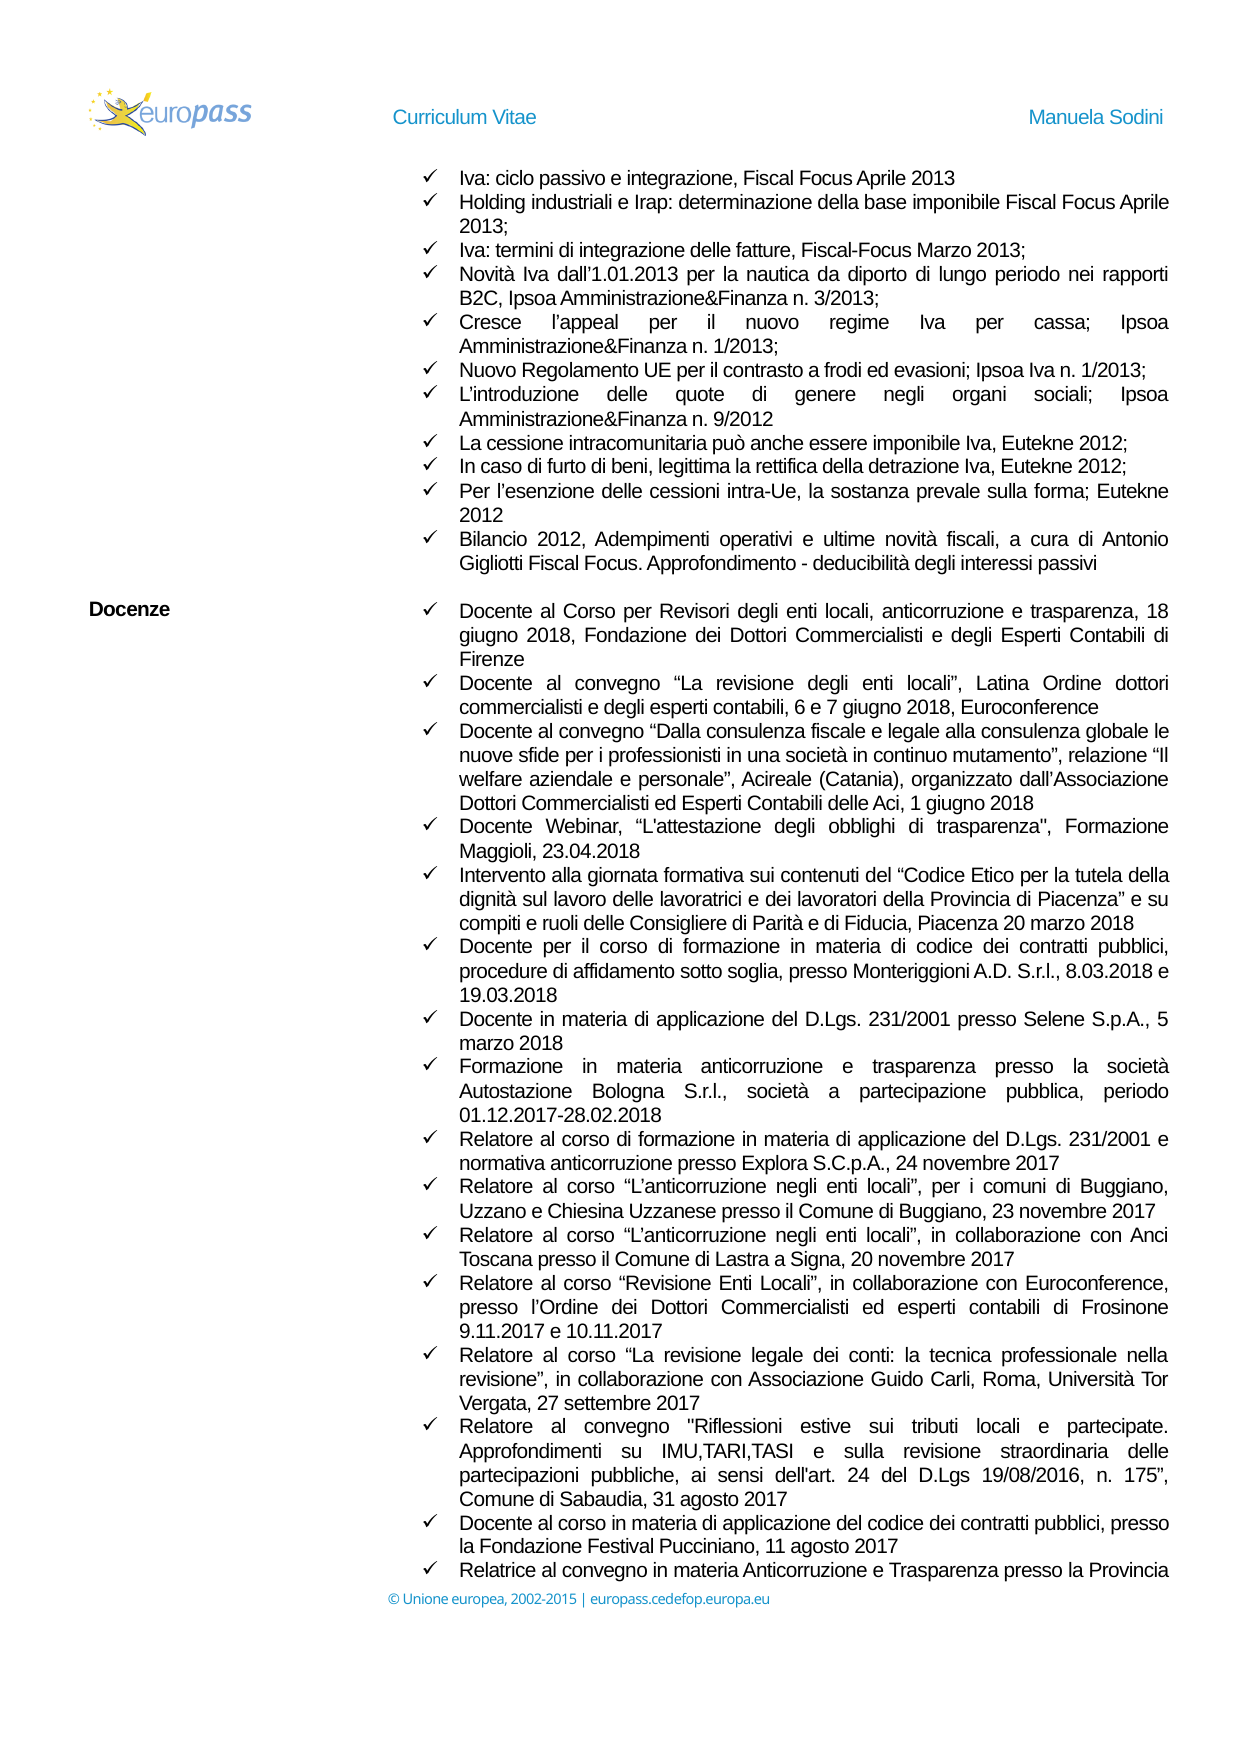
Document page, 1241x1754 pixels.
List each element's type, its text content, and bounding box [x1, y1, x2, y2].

table_header Docenze [89, 166, 384, 1582]
table_header La trasformazione da società di capitali ad azienda speciale, Public Utilities, 13.07.2018 Rapporto di genere sul personale entro fine giugno anche per le aziende pubbliche, Quotidiano del Sole 24 Ore Enti locali & PA dell’11.05.2018 Organismi Indipendenti di Valutazione: termine al 30 aprile 2018 per le attestazioni OIV relative ai dati pubblicati al 31 marzo 2018, Public Utilities, 9.03.2018 Non profit, così il censimento dei finanziamenti entro il 28 febbraio, Quotidiano del Sole 24 Ore Enti locali & PA del 12.02.2018 Scadenze/1 - Pa, ordini professionali e partecipate, a fine gennaio l'anticorruzione chiede il conto Quotidiano del Sole 24 Ore Enti locali & PA del 26.01.2018 L’in house nel mondo delle Public utilities: iscrizione all’elenco e FAQ Anac, Public Utilities, 24.01.2018 Iscrizione nell’Elenco delle amministrazioni aggiudicatrici e degli enti aggiudicatori che operano mediante affidamenti diretti nei confronti di proprie società in house Public Utilities, 16.01.2018 Foia, l’accesso generalizzato non ammette limiti temporali Quotidiano del Sole 24 Ore Enti locali & PA del 2.06.2017 Fondazioni e trasparenza, per l’Anac il requisito dimensionale è l’attivo dello stato patrimoniale, Quotidiano del Sole 24 Ore Enti locali & PA del 18.04.2017 Open data appalti 2016, pubblicazione prorogata al 20 febbraio solo nelle zone terremotate, Quotidiano del Sole 24 Ore Enti locali & PA del 6.02.2017 Il potenziamento del sistema di welfare aziendale, Ipsoa Amministrazione&Finanza, 2-2017 Commenti alle osservazioni di Assonime allo schema di linee guida FOIA di Anac e in materia di trasparenza per le società a partecipazione pubblica, Fondazione Nazionale Commercialisti, 30 gennaio 2017 Concorrenza, accesso civico incompatibile con le società quotate, Quotidiano del Sole 24 Ore Enti locali & PA del 20.01.2017 Pubblicità patrimoniale anche nei «piccoli» Comuni, Quotidiano del Sole 24 Ore Enti locali & PA del 23.12.2016 Foia in vigore da domani - Ecco le istruzioni operative per le amministrazioni, Quotidiano del Sole 24 Ore Enti locali & PA del 22.12.2016 Codici di comportamento anche per il rettore, le istruzioni dell'Anac alle università pubbliche, Quotidiano del Sole 24 Ore Enti locali & PA del 14.12.2016 Slitta al 16 gennaio il termine per la relazione del responsabile prevenzione e corruzione, Quotidiano del Sole 24 Ore Enti locali & PA del 8.12.2016 Obblighi di pubblicità, responsabilità condivisa sulla pubblicazione degli atti, Quotidiano del Sole 24 Ore Enti locali & PA del 30.11.2016 Focus sullo stato di attuazione della normativa in materia di prevenzione della corruzione, pubblicità e trasparenza, alla luce delle modifiche introdotte dal D.Lgs. 25 maggio 2016, n. 97, Fondazione Nazionale Commercialisti, 30 novembre 2016 Per il nuovo accesso civico contributi all'Anac entro il 28 novembre, Quotidiano del Sole 24 Ore Enti locali & PA del 21.11.2016 Le quote di genere nelle società a partecipazione pubblica, dalla Legge Golfo-Mosca al nuovo Testo Unico, Fondazione Nazionale Commercialisti, 31 ottobre 2016 Partecipate e quote, qualche passo avanti negli ultimi tre anni, Quotidiano del Sole 24 Ore Enti locali & PA del 26.10.2016 La riforma delle partecipate «taglia» la parità di genere nei cda, Quotidiano del Sole 24 Ore Enti locali & PA del 5.10.2016 Valutare le start up, Ipsoa, Amministrazione&Finanza, n. 10/2016 Guida alla lettura del Testo Unico in materia di società a partecipazione pubblica, Fondazione Nazionale Commercialisti, 30 settembre 2016 Anticorruzione, trasparenza negli ordini professionali dal 23 dicembre, Quotidiano del Sole 24 Ore Enti locali & PA del 8.09.2016 Linee guida e relativo questionario della Corte dei Conti per la predisposizione della relazione sul rendiconto 2015 a cura dell’organo di revisione, Fondazione Nazionale Commercialisti, 30 luglio 2016 Valutazione d’azienda, a cura di Stefano Pozzoli, Ipsoa, giugno 2016, cap. 6 Il tasso di attualizzazione di Manuela Sodini e cap. 10 La valutazione. Applicazioni particolari di Stefano Pozzoli e Manuela Sodini Le verifiche di cassa dell’organo di revisione negli enti locali, Fondazione Nazionale Commercialisti, 14 giugno 2016 Il pareggio di bilancio in sostituzione del patto di Stabilità, Fondazione Nazionale Commercialisti, 30 maggio 2016 Anticorruzione, il nuovo modello di piano guarda alla riforma Madia, Quotidiano del Sole 24 Ore Enti locali & PA del 30.05.2016 Anac, così i controlli su incompatibilità e inconferibilità degli incarichi, Quotidiano del Sole 24 Ore Enti locali & PA del 18.05.2016 La legge di stabilità 2016 spinge il welfare aziendale con la leva fiscale, Fondazione Nazionale Commercialisti, 31 marzo 2016 Dai nuovi obblighi di trasparenza incognite operative per enti pubblici, partecipate e ordini professionali, Quotidiano del Sole 24 Ore Enti locali & PA del 24.03.2016 Patent box: norme e problemi di calcolo, Guida alla Contabilità e Bilancio, Sole 24 Ore, 2/2016 Super ammortamenti: come funziona la nuova agevolazione? Ipsoa, Amministrazione&Finanza, n. 2/2016 Consulenze nelle controllate, sanzione pari al compenso se l’incarico non è “trasparente”, Quotidiano del Sole 24 Ore Enti locali & PA del 26.01.2016 Valutare le società in perdita, Guida alla Contabilità e Bilancio, Sole 24 Ore, 12/2015 Il valore di un’azienda in base ai multipli, Fondazione Nazionale Commercialisti, 30 novembre 2015 Come misurare il valore di una “start-up”, Guida alla Contabilità e Bilancio, Sole 24 Ore, 11/2015 Il Difensore Civico, Fondazione Nazionale Commercialisti, 30 settembre 2015 Norme di comportamento del collegio sindacale: il rapporto tra il collegio sindacale e l’organismo di vigilanza, Sole 24 Ore Guida alla contabilità e bilancio 5/2015 Rendiconto finanziario anche per le imprese di ridotte dimensioni, Sole 24 Ore Guida alla contabilità e bilancio 4/2015 Negato il diritto di accesso alle "cartelle" se sono scaduti i termini di obbligo di custodia Quotidiano del Sole 24 Ore Enti locali & PA del 5.03.2015 Trasparenza, diventano effettive le sanzioni per chi non pubblica redditi e compensi Quotidiano del Sole 24 Ore Enti locali & PA del 10.02.2015 CFC nella Legge di Stabilità 2015, Sole 24 Ore Guida ai Controlli Fiscali 2/2015 Sullo split payment le istruzioni dei commercialisti, Quotidiano del Sole 24 Ore Enti locali & PA del 16.01.2015 Recupero dell’IVA nelle procedure concorsuali minori, Ipsoa Iva n. 2/2015 Il diritto di accesso dei consiglieri comunali e provinciali senza limiti di riservatezza, Quotidiano del Sole 24 Ore Enti locali & PA del 4.01.2015 Per Oiv e responsabili della trasparenza invio attestazioni all'Anac entro il 31 gennaio, Quotidiano del Sole 24 Ore Enti locali & PA del 4.01.2015 Fondazioni ed associazioni al difficile appuntamento con la relazione anticorruzione di fine anno, Quotidiano del Sole 24 Ore Enti locali & PA del 17.12.2014 Diritto di accesso rafforzato agli atti “trasparenti” per il decreto anticorruzione, Quotidiano del Sole 24 Ore Enti locali & PA del 9.12.2014 Start up: la normativa agevolativa vigente e la situazione italiana, Ipsoa Amministrazione&Finanza n. 9/2014 La trasformazione delle DTA in crediti di imposta alle luce delle ultime novità, Ipsoa Amministrazione&Finanza n. 8/2014 Conferimento d’azienda: in attesa del principio contabile interviene Assonime, Il Sole 24 Ore Guida alla Contabilità & Bilancio n. 5/2014 Le PMI come possono contrastare il credit crunch?, Il Sole 24 Ore Guida alla Contabilità & Bilancio n. 4/2014 Il regime fiscale dei mini bond fra deduzioni ed esenzioni, Ipsoa Amministrazione&Finanza n. 4/2014 Impianti fotovoltaici: si allineano le posizioni, Ipsoa Amministrazione&Finanza n. 3/2014 Determinazione della posizione finanziaria netta secondo il Documento n. 22 dell’IRDCEC, Ipsoa Amministrazione&Finanza n. 2/2014 Agenzia delle Entrate e Suprema Corte di nuovo allineate sulla deducibilità dell’indennità suppletiva di clientela, Ipsoa Bilancio e Reddito d’impresa n. 2/2014 (prossima pubblicazione) Il welfare aziendale, opportunità e trattamento fiscale, Ipsoa Amministrazione&Finanza n. 1/2014 Oggi la quarta edizione di Elite, il progetto di Borsa Italiana per le PMI, Eutekne Ottobre 2013 Entro fine mese va comunicata l’Iva per cassa applicata da dicembre 2012, Eutekne Settembre 2013 Pex: nuovi orientamenti dell’Agenzia delle Entrate, Ipsoa Amministrazione&Finanza n. 8/2013 La deduzione degli interessi passivi: analisi di alcuni “casi aperti”, Ipsoa Amministrazione&Finanza n. 6/2013; Irap e holding industriali: chiarimenti di Assonime, Fiscal Focus Aprile 2013 Iva: ciclo passivo e integrazione, Fiscal Focus Aprile 2013 Holding industriali e Irap: determinazione della base imponibile Fiscal Focus Aprile 2013; Iva: termini di integrazione delle fatture, Fiscal-Focus Marzo 2013; Novità Iva dall’1.01.2013 per la nautica da diporto di lungo periodo nei rapporti B2C, Ipsoa Amministrazione&Finanza n. 3/2013; Cresce l’appeal per il nuovo regime Iva per cassa; Ipsoa Amministrazione&Finanza n. 1/2013; Nuovo Regolamento UE per il contrasto a frodi ed evasioni; Ipsoa Iva n. 1/2013; L’introduzione delle quote di genere negli organi sociali; Ipsoa Amministrazione&Finanza n. 9/2012 La cessione intracomunitaria può anche essere imponibile Iva, Eutekne 2012; In caso di furto di beni, legittima la rettifica della detrazione Iva, Eutekne 2012; Per l’esenzione delle cessioni intra-Ue, la sostanza prevale sulla forma; Eutekne 2012 Bilancio 2012, Adempimenti operativi e ultime novità fiscali, a cura di Antonio Gigliotti Fiscal Focus. Approfondimento - deducibilità degli interessi passivi Docente al Corso per Revisori degli enti locali, anticorruzione e trasparenza, 18 giugno 2018, Fondazione dei Dottori Commercialisti e degli Esperti Contabili di Firenze Docente al convegno “La revisione degli enti locali”, Latina Ordine dottori commercialisti e degli esperti contabili, 6 e 7 giugno 2018, Euroconference Docente al convegno “Dalla consulenza fiscale e legale alla consulenza globale le nuove sfide per i professionisti in una società in continuo mutamento”, relazione “Il welfare aziendale e personale”, Acireale (Catania), organizzato dall’Associazione Dottori Commercialisti ed Esperti Contabili delle Aci, 1 giugno 2018 Docente Webinar, “L'attestazione degli obblighi di trasparenza", Formazione Maggioli, 23.04.2018 Intervento alla giornata formativa sui contenuti del “Codice Etico per la tutela della dignità sul lavoro delle lavoratrici e dei lavoratori della Provincia di Piacenza” e su compiti e ruoli delle Consigliere di Parità e di Fiducia, Piacenza 20 marzo 2018 Docente per il corso di formazione in materia di codice dei contratti pubblici, procedure di affidamento sotto soglia, presso Monteriggioni A.D. S.r.l., 8.03.2018 e 19.03.2018 Docente in materia di applicazione del D.Lgs. 231/2001 presso Selene S.p.A., 5 marzo 2018 Formazione in materia anticorruzione e trasparenza presso la società Autostazione Bologna S.r.l., società a partecipazione pubblica, periodo 01.12.2017-28.02.2018 Relatore al corso di formazione in materia di applicazione del D.Lgs. 231/2001 e normativa anticorruzione presso Explora S.C.p.A., 24 novembre 2017 Relatore al corso “L’anticorruzione negli enti locali”, per i comuni di Buggiano, Uzzano e Chiesina Uzzanese presso il Comune di Buggiano, 23 novembre 2017 Relatore al corso “L’anticorruzione negli enti locali”, in collaborazione con Anci Toscana presso il Comune di Lastra a Signa, 20 novembre 2017 Relatore al corso “Revisione Enti Locali”, in collaborazione con Euroconference, presso l’Ordine dei Dottori Commercialisti ed esperti contabili di Frosinone 9.11.2017 e 10.11.2017 Relatore al corso “La revisione legale dei conti: la tecnica professionale nella revisione”, in collaborazione con Associazione Guido Carli, Roma, Università Tor Vergata, 27 settembre 2017 Relatore al convegno "Riflessioni estive sui tributi locali e partecipate. Approfondimenti su IMU,TARI,TASI e sulla revisione straordinaria delle partecipazioni pubbliche, ai sensi dell'art. 24 del D.Lgs 19/08/2016, n. 175”, Comune di Sabaudia, 31 agosto 2017 Docente al corso in materia di applicazione del codice dei contratti pubblici, presso la Fondazione Festival Pucciniano, 11 agosto 2017 Relatrice al convegno in materia Anticorruzione e Trasparenza presso la Provincia di Pistoia, 1 giugno 2017 Relatrice al convegno in materia Anticorruzione e Trasparenza presso la Provincia di Pistoia, 25 maggio 2017 Relatrice al convegno “Il Testo Unico sulle società a partecipazione pubblica dopo la sentenza della Corte Costituzionale 251/2016 e lo schema di decreto correttivo” Sole 24 Ore, presso l’Ordine dei Dottori Commercialisti ed esperti contabili di Latina 4 e 5 maggio 2017 Docente per corso di formazione presso Autostazione Bologna S.r.l. in materia di anticorruzione e trasparenza, Bologna 28 febbraio 2017 Intervento “ll nuovo accesso "generalizzato" ed il ruolo della Difesa civica alla luce del D.Lgs. 97/2016 e dello schema linee guida Anac”, Regione Toscana, 14.12.2016 Docente al corso di formazione in materia 231 presso Selene S.p.A., Lucca 13.12.2016 Relatrice al convegno Controlli sugli organismi partecipati, Sole 24 Ore, presso l’Ordine dei Dottori Commercialisti ed esperti contabili di Frosinone 18.11.2016 Relatrice al convegno Il ruolo e le verifiche del Revisore negli enti locali, Sole 24 Ore, presso l’Ordine dei Dottori Commercialisti ed esperti contabili di Frosinone 12.11.2016 Relatrice alla giornata formativa in materia di trasparenza e anticorruzione nelle società a partecipazione pubblica, Radicondoli (Siena), 27 ottobre 2016 Relatrice al convegno “La revisione negli enti locali: responsabilità, adempimenti e società partecipate alla luce delle novità 2016”, Sole 24 Ore, presso l’Ordine dei Dottori Commercialisti ed esperti contabili di Latina 7 e 8 giugno 2016 Docente novità in materia di anticorruzione e trasparenza, Fondazione Carnevale di Viareggio, Viareggio 2.05.2016 Intervento al convegno “La difesa civica in Toscana oggi”, 18.12.2015 presso la Regione Toscana Relatrice al convegno “Il ruolo dell’organo di revisione Guida operativa all’esercizio della funzione di Revisore negli enti locali”, Sole 24 Ore, presso l’Ordine dei Dottori Commercialisti ed esperti contabili di Frosinone 22.10.2015 Relatrice al corso “Le novità in materia di anticorruzione e trasparenza – Enti locali e società partecipate”, Aulla 31.07.2015 Moderatore al convegno “Gli strumenti dedicati alle imprese per crescere e competere a livello internazionale” Milano, 15.04.2014 in collaborazione con Borsa Italiana, Ministero dello Sviluppo Economico ed Associazione Nazionale Imprese Cosmetiche Relatrice al convegno “Donne fra famiglia, lavoro, politica e sociale” organizzato dalla Regione Toscana, Lucca 4.04.2014 Relatrice al Forum “Prospettive per l’internazionalizzazione delle imprese in Toscana” organizzato dalla Regione Toscana, Firenze 28.03.2014 Docente al corso in materia di Iva per Snai S.p.A. (società quotata in borsa), Lucca Novembre 2013 Moderatore evento “Elite è crescita, cambiamento e leadership” in collaborazione con Borsa Italiana, Confindustria Pistoia, Assindustria Lucca, Unione Industriale Pratese, Deloitte & Tousche S.p.A., Pistoia Ottobre 2013 Docente per il corso di 72 ore contabilità generale organizzato da Esedra S.r.l., agenzia formativa accreditata dalla Regione Toscana, Lucca (ottobre 2012-aprile 2013) Docente corso in materia di bilancio e imposte per Snai S.p.A. (società quotata in borsa), Lucca Marzo 2013 Relatrice al convegno “Modelli dichiarativi 2013”, Parma, Marzo 2013 Relatrice al convegno “Modelli Dichiarativi 2013 – le novità fiscali”, Roma, Marzo 2013 Relatrice al convegno “Modelli dichiarativi 2013”, Messina, Marzo 2013 [384, 166, 1169, 1582]
